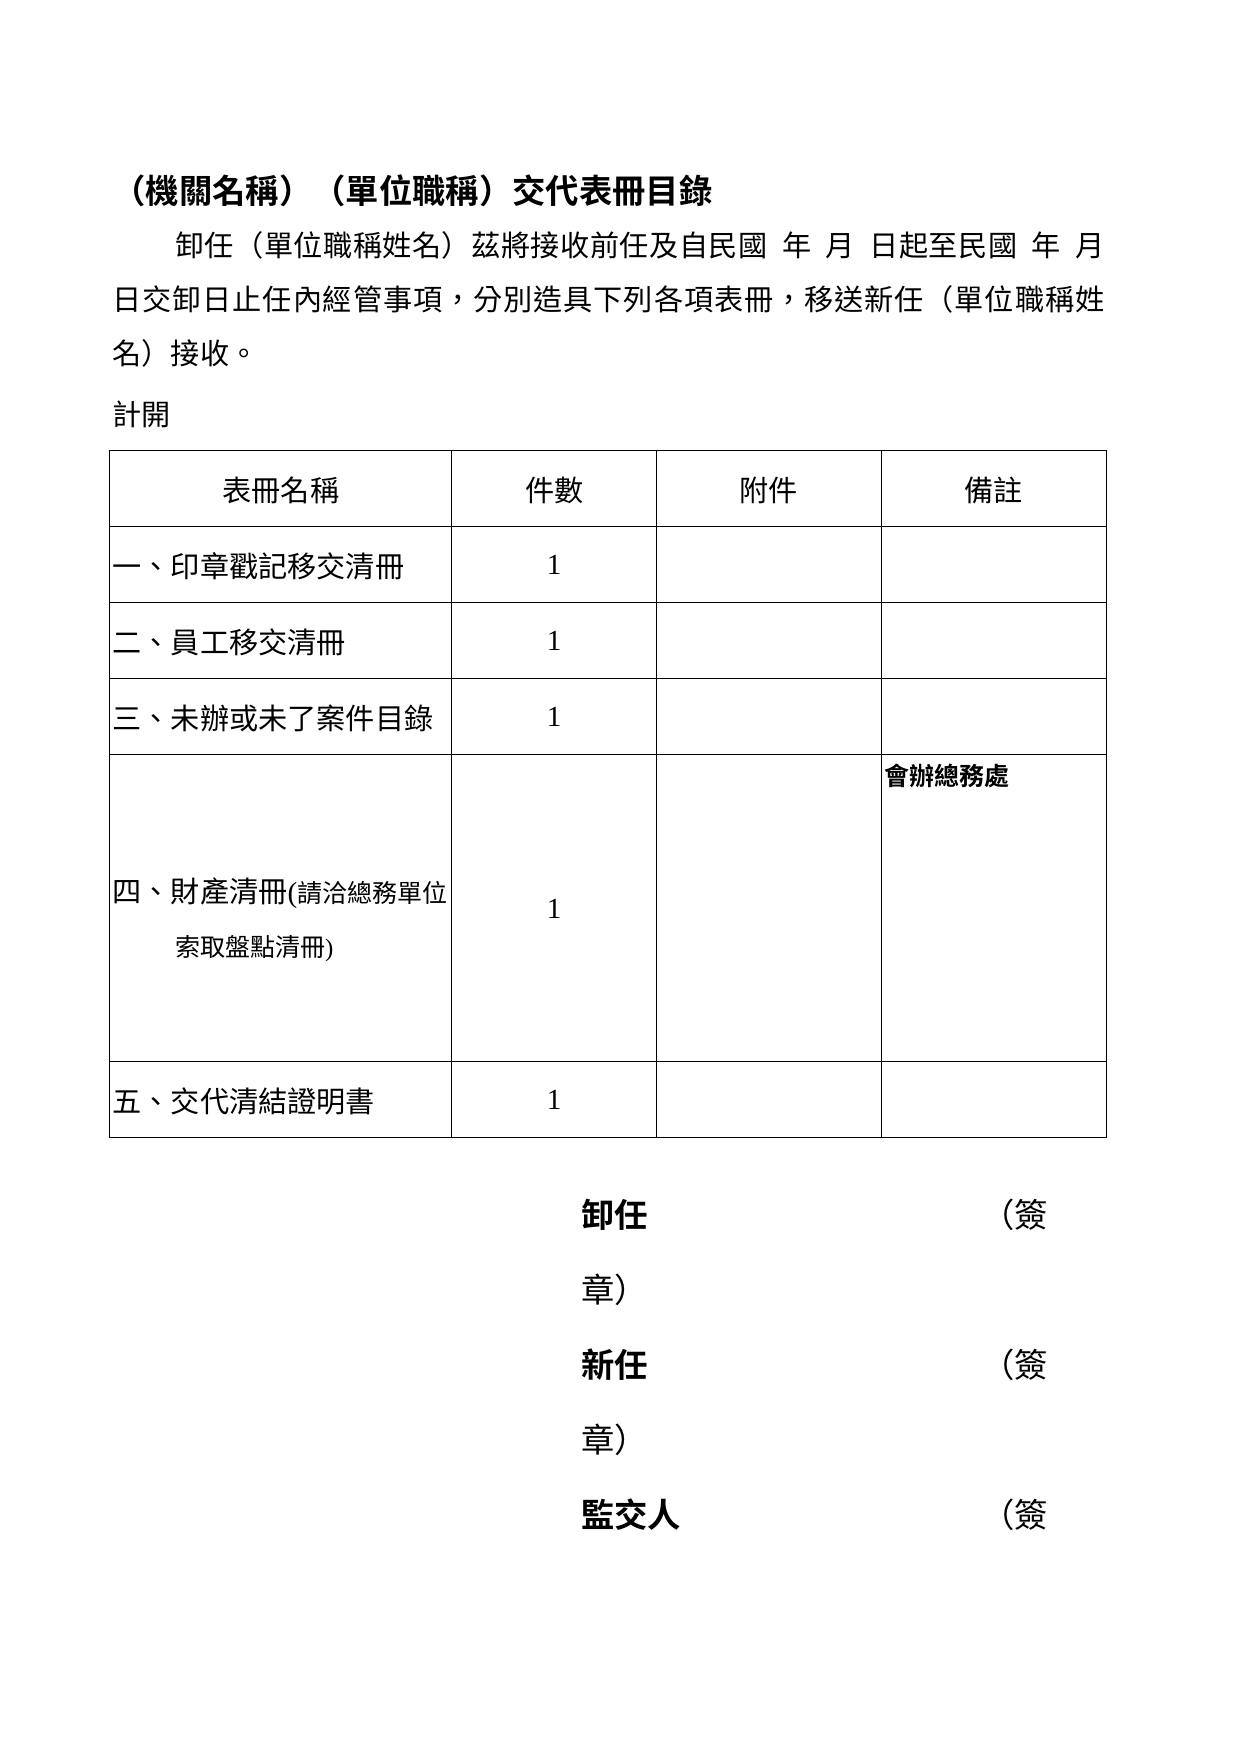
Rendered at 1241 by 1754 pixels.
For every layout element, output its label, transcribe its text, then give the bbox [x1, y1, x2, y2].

table_header 附件 [657, 451, 881, 526]
table_header 表冊名稱 [110, 451, 451, 526]
table_cell [882, 603, 1106, 678]
table_header 備註 [882, 451, 1106, 526]
table_cell 1 [452, 603, 656, 678]
table_cell 四、財產清冊(請洽總務單位 索取盤點清冊) [110, 755, 451, 1061]
text （機關名稱）（單位職稱）交代表冊目錄 [112, 164, 1106, 213]
text 監交人 （簽 [581, 1476, 1106, 1551]
text 卸任（單位職稱姓名）茲將接收前任及自民國 年 月 日起至民國 年 月 日交卸日止任內經管事項，分別造具下列各項表冊，移送新任（單位職稱姓名）接收。 [112, 213, 1106, 375]
table_cell 二、員工移交清冊 [110, 603, 451, 678]
table_cell 三、未辦或未了案件目錄 [110, 679, 451, 754]
table_cell [882, 527, 1106, 602]
table_cell 1 [452, 527, 656, 602]
table_cell [882, 1062, 1106, 1137]
table_cell [657, 603, 881, 678]
table_cell [882, 679, 1106, 754]
table_cell 1 [452, 755, 656, 1061]
table_cell 五、交代清結證明書 [110, 1062, 451, 1137]
text 新任 （簽章） [581, 1326, 1106, 1476]
table_cell 1 [452, 679, 656, 754]
table_cell 會辦總務處 [882, 755, 1106, 1061]
table_cell [657, 755, 881, 1061]
table_cell [657, 679, 881, 754]
text 計開 [112, 375, 1106, 450]
table_cell [657, 527, 881, 602]
table_cell [657, 1062, 881, 1137]
table_cell 1 [452, 1062, 656, 1137]
table_header 件數 [452, 451, 656, 526]
text 卸任 （簽章） [581, 1176, 1106, 1326]
table_cell 一、印章戳記移交清冊 [110, 527, 451, 602]
